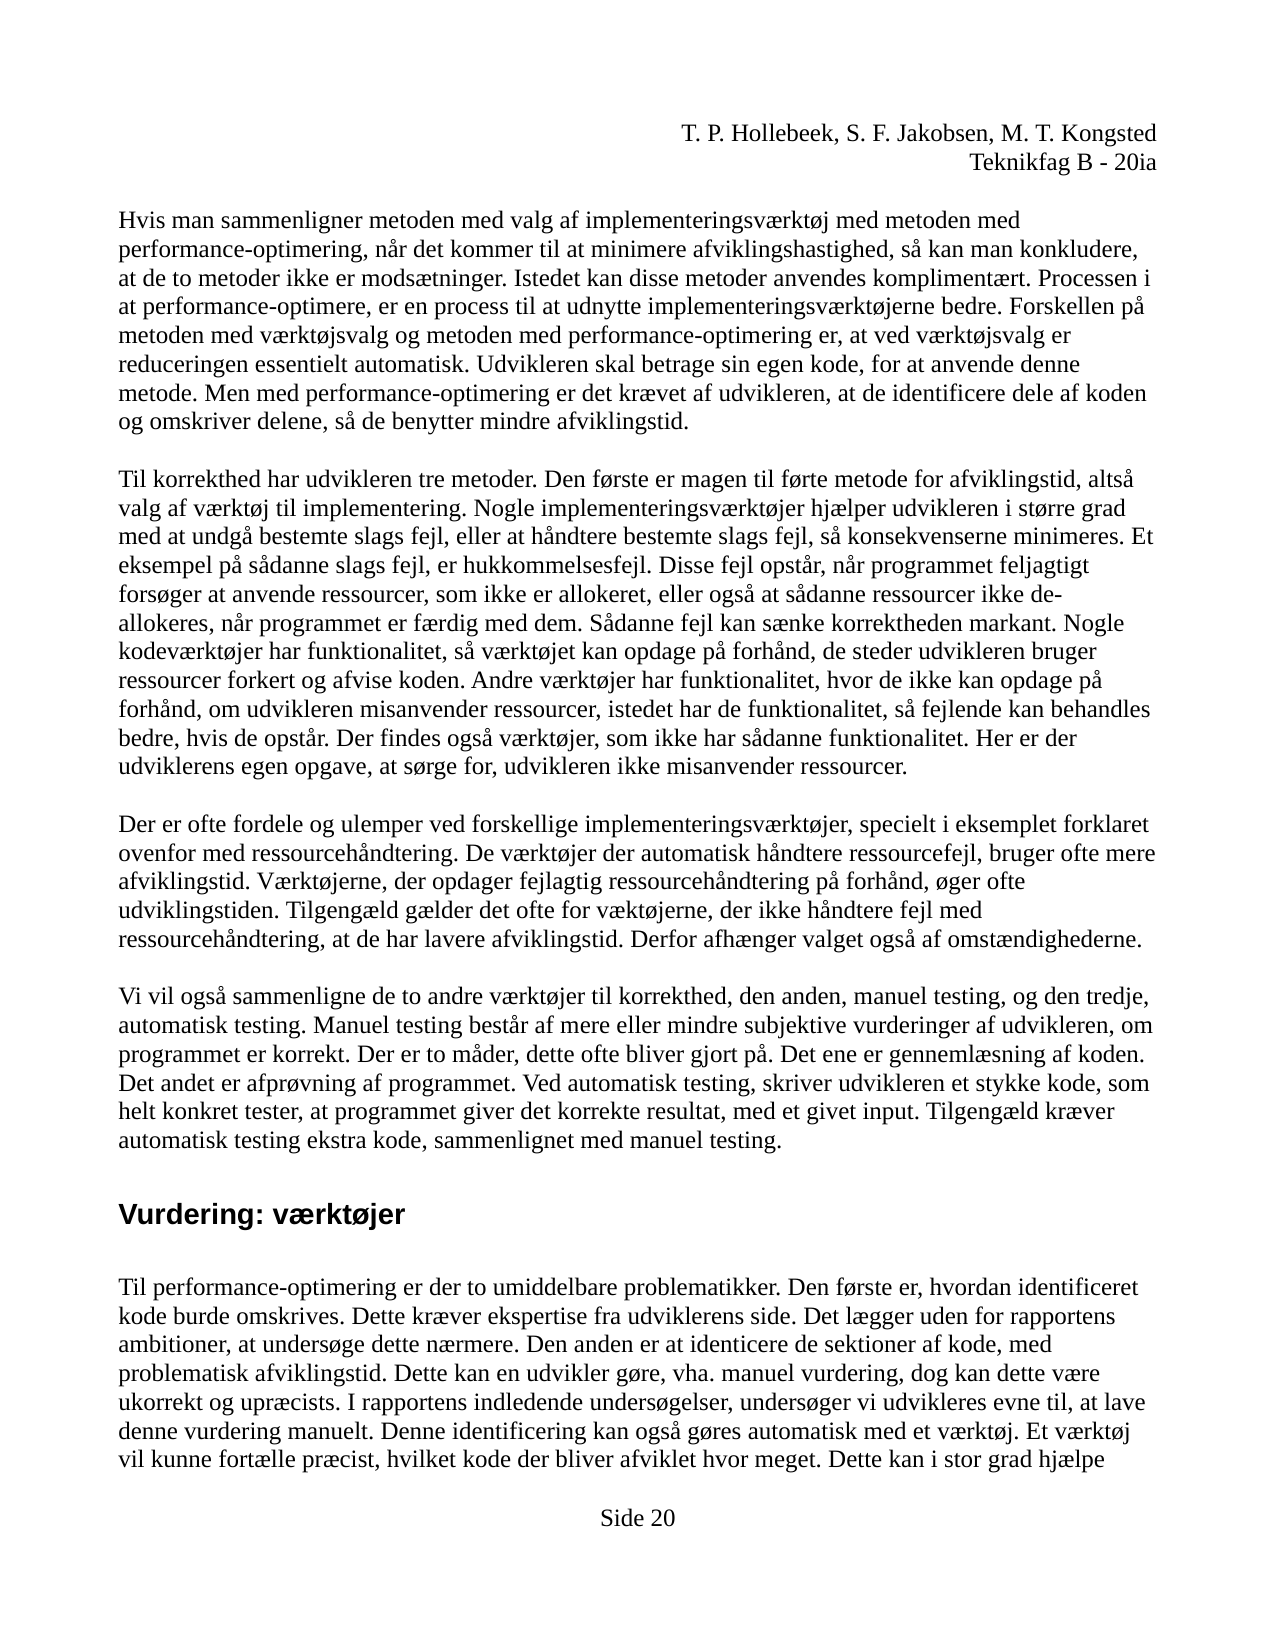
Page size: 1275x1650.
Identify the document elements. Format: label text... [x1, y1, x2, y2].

subtitle Vurdering: værktøjer [118, 1197, 1157, 1231]
text Hvis man sammenligner metoden med valg af implementeringsværktøj med metoden med performance-optimering, når det kommer til at minimere afviklingshastighed, så kan man konkludere, at de to metoder ikke er modsætninger. Istedet kan disse metoder anvendes komplimentært. Processen i at performance-optimere, er en process til at udnytte implementeringsværktøjerne bedre. Forskellen på metoden med værktøjsvalg og metoden med performance-optimering er, at ved værktøjsvalg er reduceringen essentielt automatisk. Udvikleren skal betrage sin egen kode, for at anvende denne metode. Men med performance-optimering er det krævet af udvikleren, at de identificere dele af koden og omskriver delene, så de benytter mindre afviklingstid. [118, 205, 1157, 435]
text Der er ofte fordele og ulemper ved forskellige implementeringsværktøjer, specielt i eksemplet forklaret ovenfor med ressourcehåndtering. De værktøjer der automatisk håndtere ressourcefejl, bruger ofte mere afviklingstid. Værktøjerne, der opdager fejlagtig ressourcehåndtering på forhånd, øger ofte udviklingstiden. Tilgengæld gælder det ofte for væktøjerne, der ikke håndtere fejl med ressourcehåndtering, at de har lavere afviklingstid. Derfor afhænger valget også af omstændighederne. [118, 809, 1157, 953]
text Vi vil også sammenligne de to andre værktøjer til korrekthed, den anden, manuel testing, og den tredje, automatisk testing. Manuel testing består af mere eller mindre subjektive vurderinger af udvikleren, om programmet er korrekt. Der er to måder, dette ofte bliver gjort på. Det ene er gennemlæsning af koden. Det andet er afprøvning af programmet. Ved automatisk testing, skriver udvikleren et stykke kode, som helt konkret tester, at programmet giver det korrekte resultat, med et givet input. Tilgengæld kræver automatisk testing ekstra kode, sammenlignet med manuel testing. [118, 981, 1157, 1154]
text Til korrekthed har udvikleren tre metoder. Den første er magen til førte metode for afviklingstid, altså valg af værktøj til implementering. Nogle implementeringsværktøjer hjælper udvikleren i større grad med at undgå bestemte slags fejl, eller at håndtere bestemte slags fejl, så konsekvenserne minimeres. Et eksempel på sådanne slags fejl, er hukkommelsesfejl. Disse fejl opstår, når programmet feljagtigt forsøger at anvende ressourcer, som ikke er allokeret, eller også at sådanne ressourcer ikke de-allokeres, når programmet er færdig med dem. Sådanne fejl kan sænke korrektheden markant. Nogle kodeværktøjer har funktionalitet, så værktøjet kan opdage på forhånd, de steder udvikleren bruger ressourcer forkert og afvise koden. Andre værktøjer har funktionalitet, hvor de ikke kan opdage på forhånd, om udvikleren misanvender ressourcer, istedet har de funktionalitet, så fejlende kan behandles bedre, hvis de opstår. Der findes også værktøjer, som ikke har sådanne funktionalitet. Her er der udviklerens egen opgave, at sørge for, udvikleren ikke misanvender ressourcer. [118, 464, 1157, 780]
text Til performance-optimering er der to umiddelbare problematikker. Den første er, hvordan identificeret kode burde omskrives. Dette kræver ekspertise fra udviklerens side. Det lægger uden for rapportens ambitioner, at undersøge dette nærmere. Den anden er at identicere de sektioner af kode, med problematisk afviklingstid. Dette kan en udvikler gøre, vha. manuel vurdering, dog kan dette være ukorrekt og upræcists. I rapportens indledende undersøgelser, undersøger vi udvikleres evne til, at lave denne vurdering manuelt. Denne identificering kan også gøres automatisk med et værktøj. Et værktøj vil kunne fortælle præcist, hvilket kode der bliver afviklet hvor meget. Dette kan i stor grad hjælpe [118, 1272, 1157, 1473]
